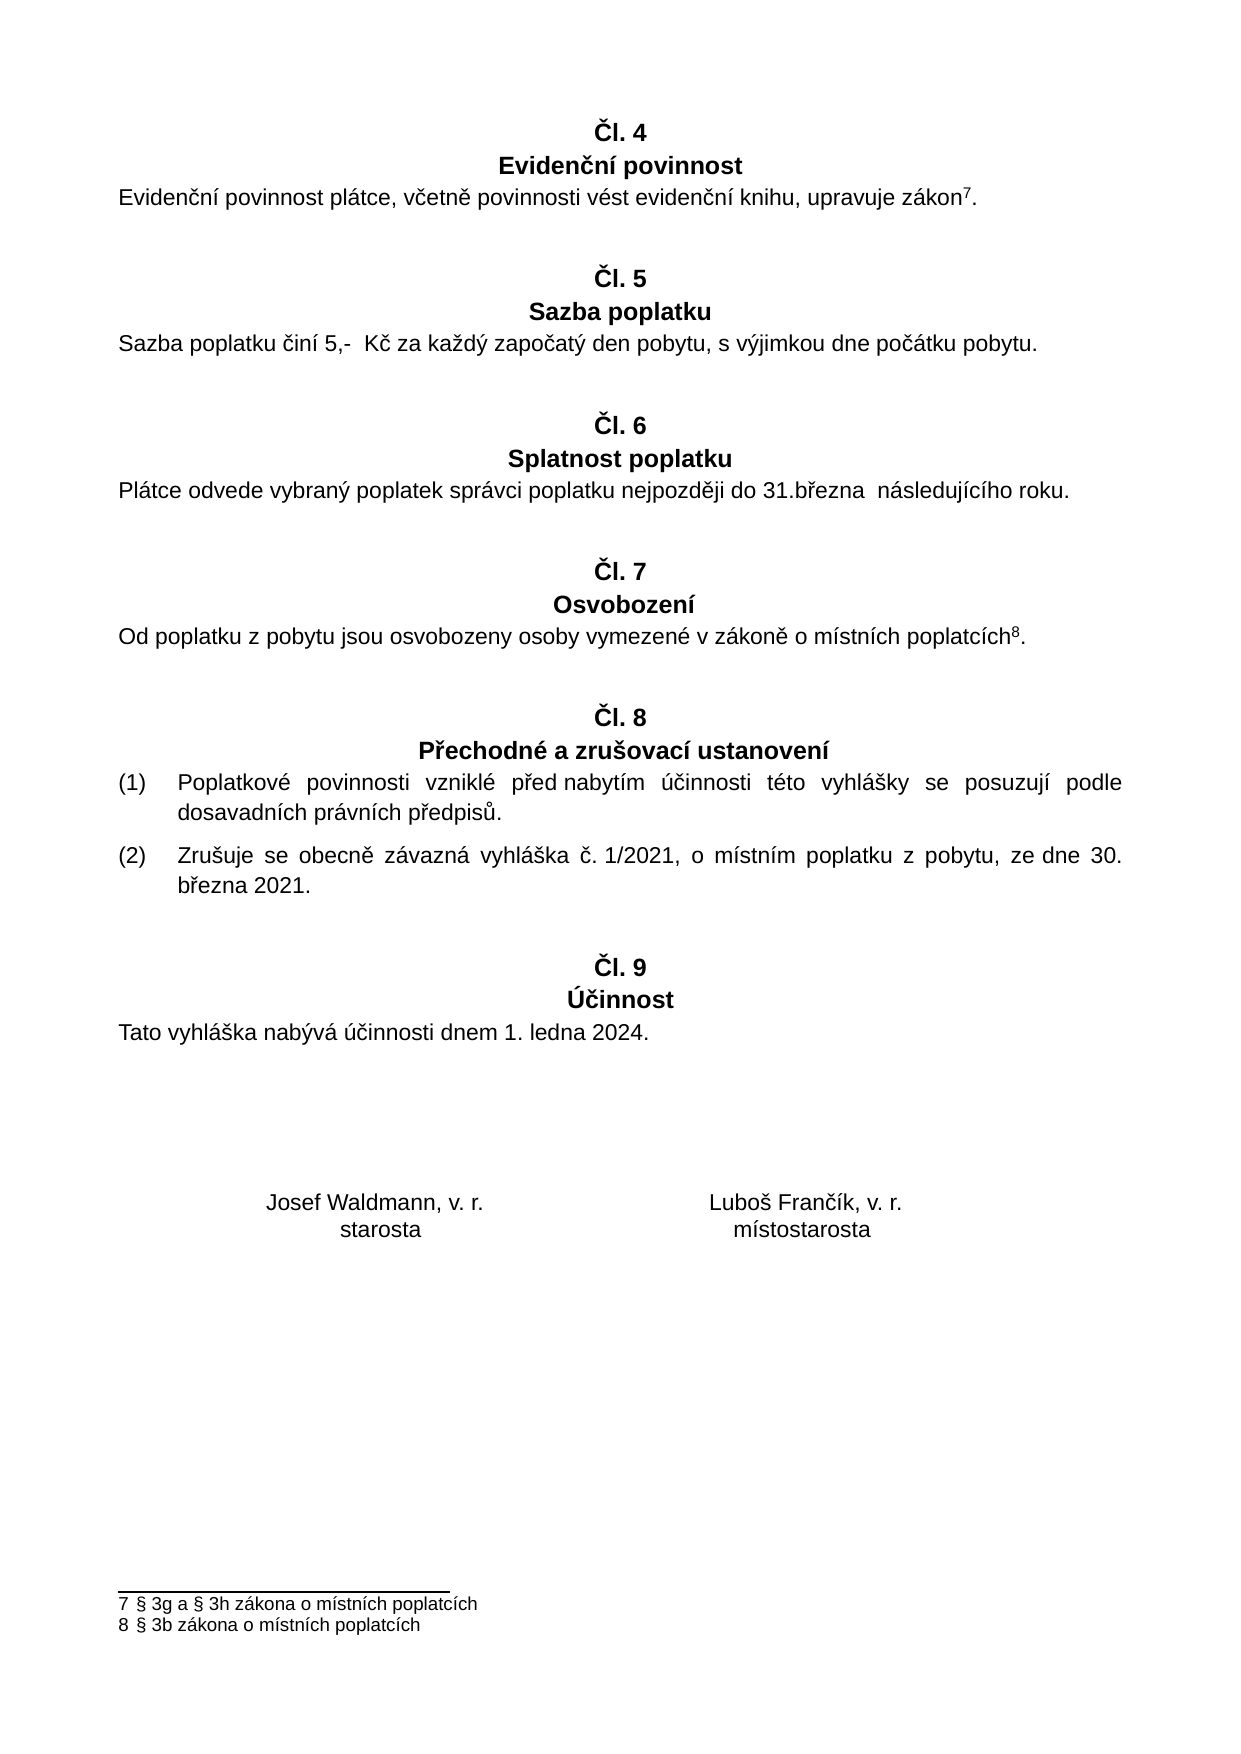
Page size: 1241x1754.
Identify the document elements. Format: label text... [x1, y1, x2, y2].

subtitle Čl. 4 Evidenční povinnost [118, 118, 1122, 180]
list Poplatkové povinnosti vzniklé před nabytím účinnosti této vyhlášky se posuzují podle dosavadních právních předpisů. [118, 769, 1122, 826]
subtitle Čl. 7 Osvobození [118, 557, 1122, 619]
subtitle Čl. 8 Přechodné a zrušovací ustanovení [118, 703, 1122, 765]
subtitle Čl. 9 Účinnost [118, 952, 1122, 1014]
text Josef Waldmann, v. r. Luboš Frančík, v. r. [192, 1189, 1122, 1216]
text Od poplatku z pobytu jsou osvobozeny osoby vymezené v zákoně o místních poplatcích. [118, 623, 1122, 649]
text Tato vyhláška nabývá účinnosti dnem 1. ledna 2024. [118, 1018, 1122, 1045]
text Plátce odvede vybraný poplatek správci poplatku nejpozději do 31.března následujícího roku. [118, 477, 1122, 503]
text Sazba poplatku činí 5,- Kč za každý započatý den pobytu, s výjimkou dne počátku pobytu. [118, 330, 1122, 357]
subtitle Čl. 5 Sazba poplatku [118, 264, 1122, 326]
text starosta místostarosta [266, 1216, 1122, 1242]
text § 3g a § 3h zákona o místních poplatcích [118, 1592, 1122, 1614]
subtitle Čl. 6 Splatnost poplatku [118, 411, 1122, 472]
list Zrušuje se obecně závazná vyhláška č. 1/2021, o místním poplatku z pobytu, ze dne 30. března 2021. [118, 842, 1122, 899]
text § 3b zákona o místních poplatcích [118, 1614, 1122, 1635]
text Evidenční povinnost plátce, včetně povinnosti vést evidenční knihu, upravuje zákon. [118, 184, 1122, 211]
